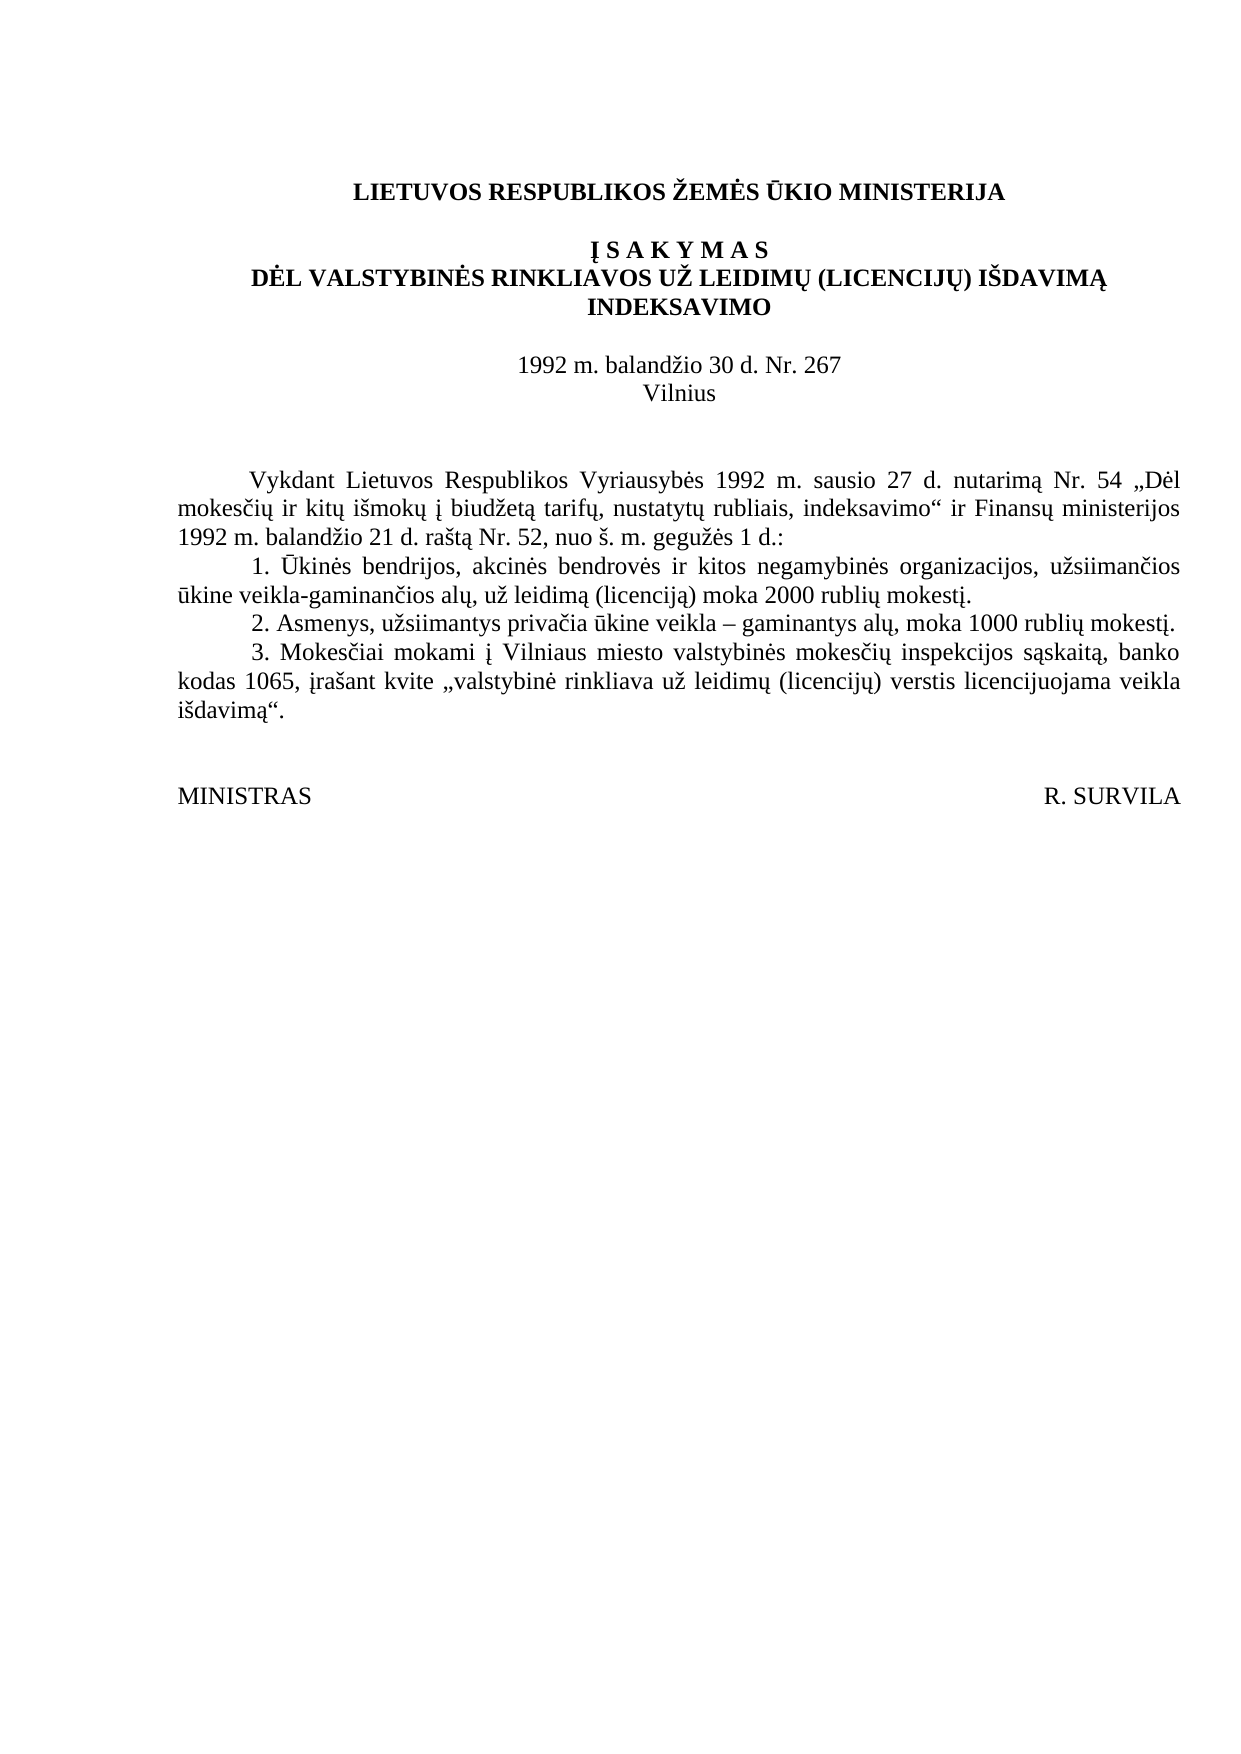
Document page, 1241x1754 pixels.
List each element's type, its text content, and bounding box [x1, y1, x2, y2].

text 1. Ūkinės bendrijos, akcinės bendrovės ir kitos negamybinės organizacijos, užsiimančios ūkine veikla-gaminančios alų, už leidimą (licenciją) moka 2000 rublių mokestį. [177, 551, 1181, 608]
text MINISTRAS R. SURVILA [177, 781, 1181, 810]
text DĖL VALSTYBINĖS RINKLIAVOS UŽ LEIDIMŲ (LICENCIJŲ) IŠDAVIMĄ INDEKSAVIMO [177, 263, 1181, 321]
text Į S A K Y M A S [177, 235, 1181, 263]
text Vilnius [177, 378, 1181, 407]
text Vykdant Lietuvos Respublikos Vyriausybės 1992 m. sausio 27 d. nutarimą Nr. 54 „Dėl mokesčių ir kitų išmokų į biudžetą tarifų, nustatytų rubliais, indeksavimo“ ir Finansų ministerijos 1992 m. balandžio 21 d. raštą Nr. 52, nuo š. m. gegužės 1 d.: [177, 465, 1181, 551]
text 1992 m. balandžio 30 d. Nr. 267 [177, 350, 1181, 378]
text 3. Mokesčiai mokami į Vilniaus miesto valstybinės mokesčių inspekcijos sąskaitą, banko kodas 1065, įrašant kvite „valstybinė rinkliava už leidimų (licencijų) verstis licencijuojama veikla išdavimą“. [177, 637, 1181, 723]
text 2. Asmenys, užsiimantys privačia ūkine veikla – gaminantys alų, moka 1000 rublių mokestį. [177, 608, 1181, 637]
text LIETUVOS RESPUBLIKOS ŽEMĖS ŪKIO MINISTERIJA [177, 177, 1181, 206]
